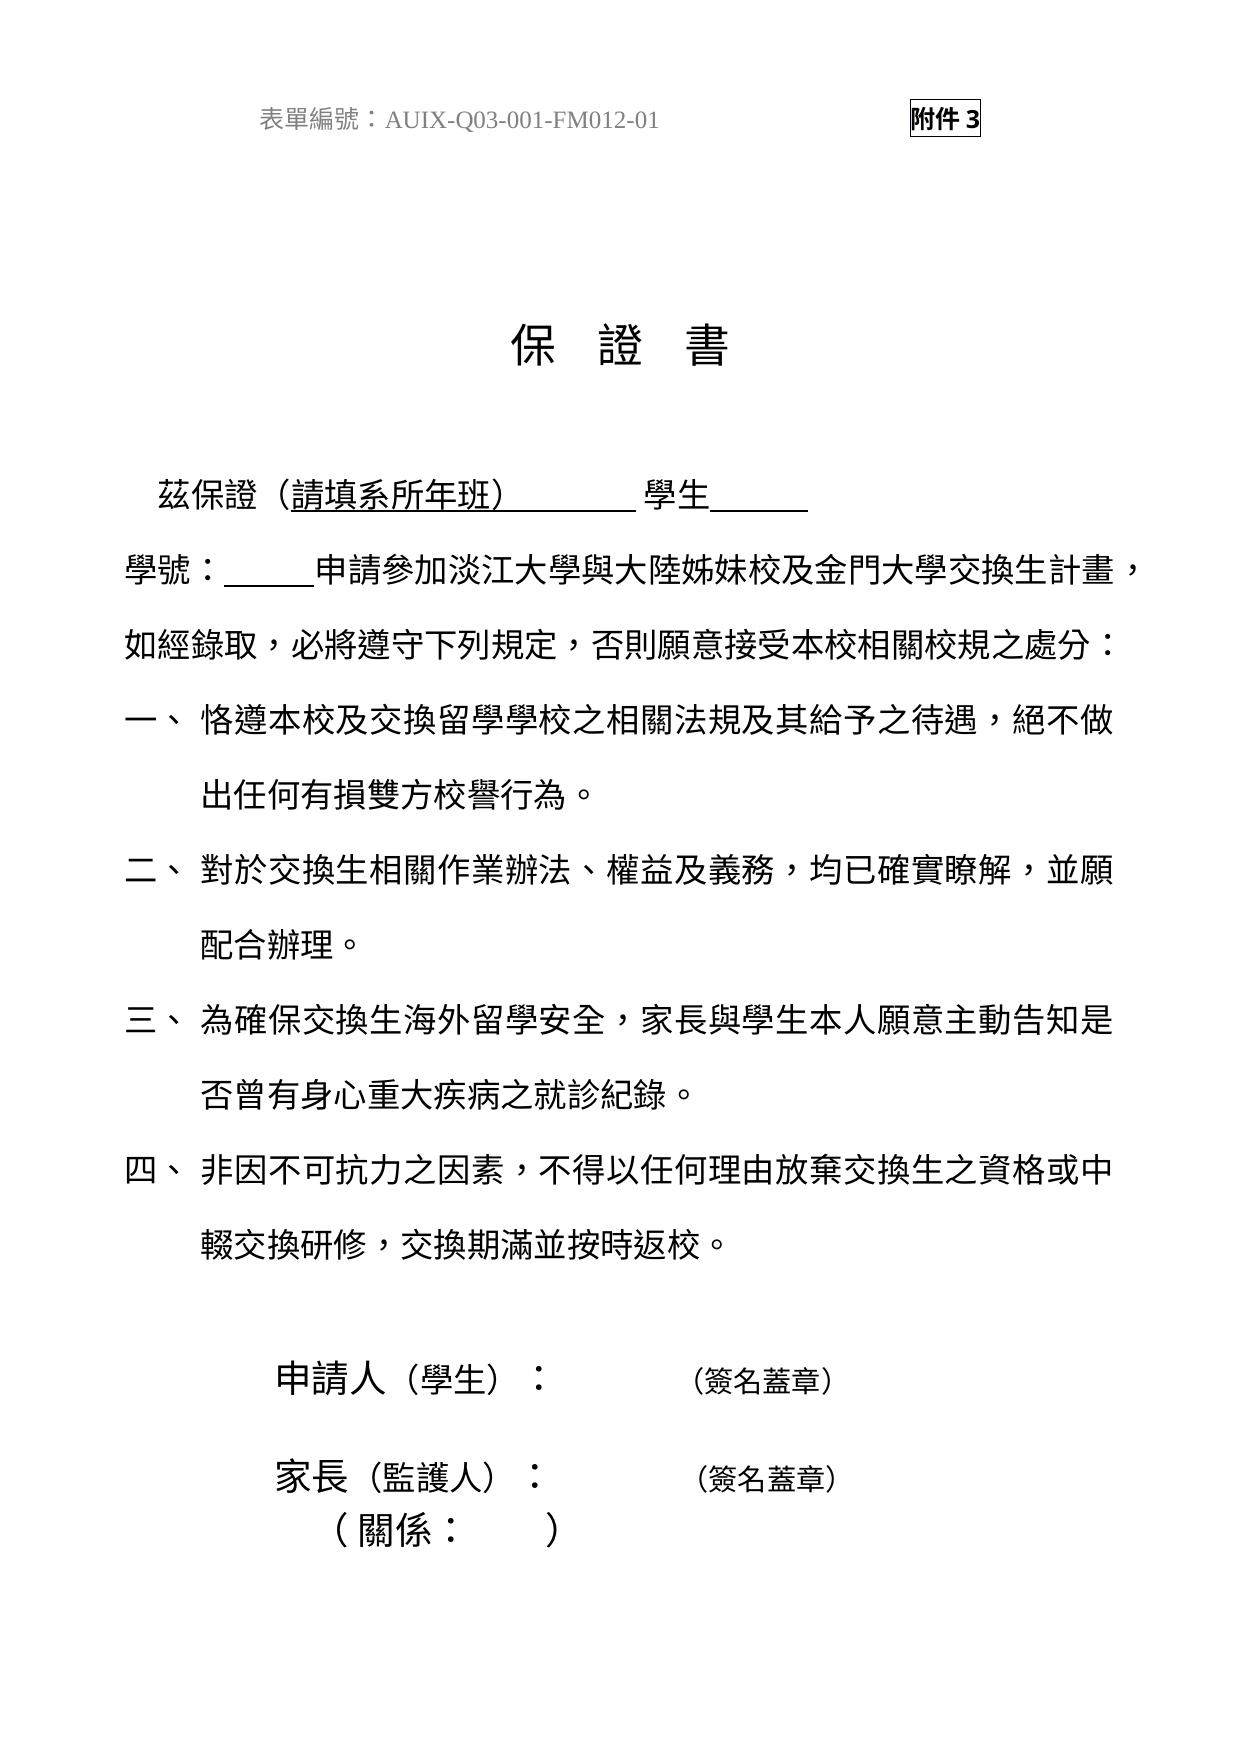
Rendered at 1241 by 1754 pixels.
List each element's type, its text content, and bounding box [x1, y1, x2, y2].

list 非因不可抗力之因素，不得以任何理由放棄交換生之資格或中輟交換研修，交換期滿並按時返校。 [124, 1124, 1116, 1274]
text 申請人（學生）： （簽名蓋章） [124, 1349, 1116, 1403]
text （ 關係： ） [124, 1501, 1116, 1555]
text 保 證 書 [124, 299, 1116, 374]
text 表單編號：AUIX-Q03-001-FM012-01 附件3 [124, 74, 1116, 149]
list 對於交換生相關作業辦法、權益及義務，均已確實瞭解，並願配合辦理。 [124, 824, 1116, 974]
list 為確保交換生海外留學安全，家長與學生本人願意主動告知是否曾有身心重大疾病之就診紀錄。 [124, 974, 1116, 1124]
text 茲保證（請填系所年班） 學生 [124, 449, 1116, 524]
text 家長（監護人）： （簽名蓋章） [124, 1446, 1116, 1501]
list 恪遵本校及交換留學學校之相關法規及其給予之待遇，絕不做出任何有損雙方校譽行為。 [124, 674, 1116, 824]
text 學號： 申請參加淡江大學與大陸姊妹校及金門大學交換生計畫，如經錄取，必將遵守下列規定，否則願意接受本校相關校規之處分： [124, 524, 1116, 674]
